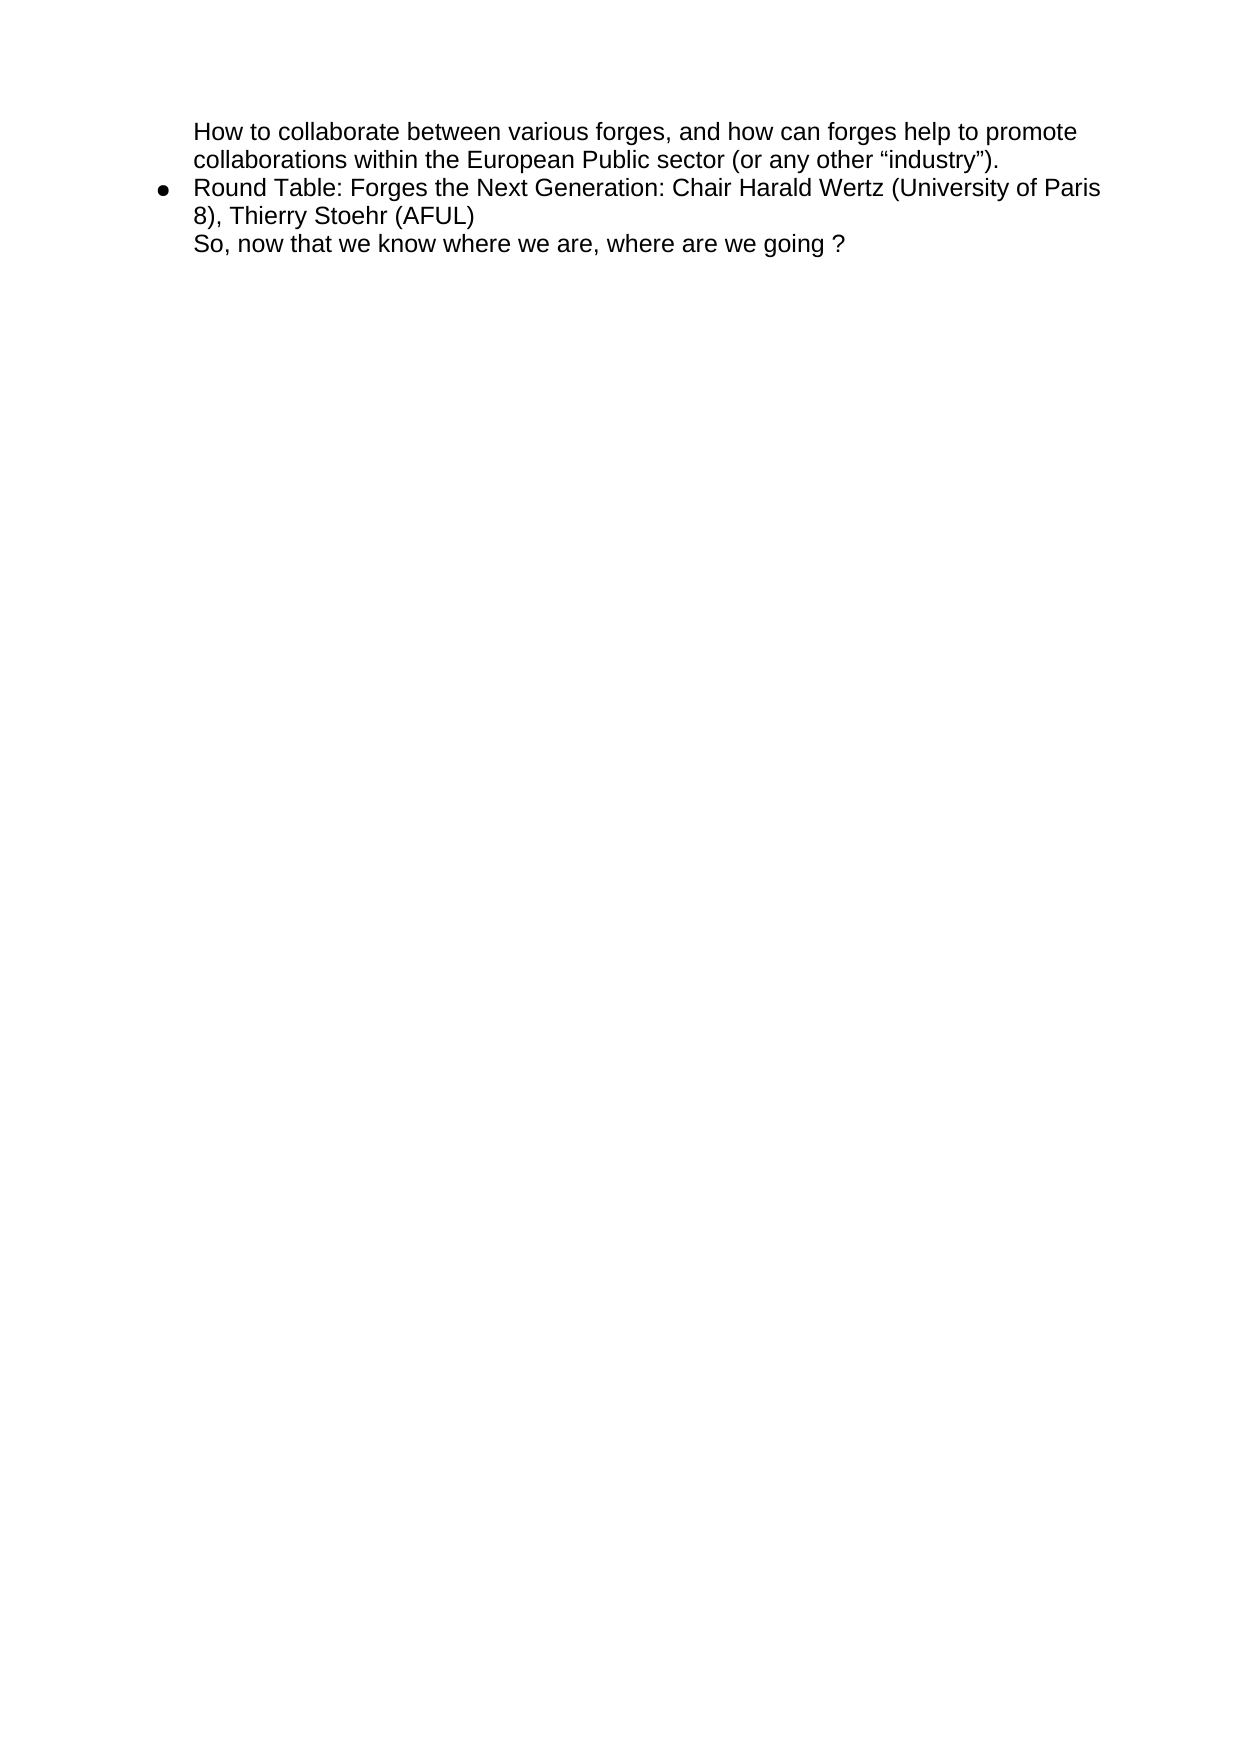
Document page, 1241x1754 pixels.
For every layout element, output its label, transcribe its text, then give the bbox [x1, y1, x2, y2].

list So, now that we know where we are, where are we going ? [156, 230, 1122, 258]
list Round Table: Forges the Next Generation: Chair Harald Wertz (University of Paris 8), Thierry Stoehr (AFUL) [156, 174, 1122, 230]
list How to collaborate between various forges, and how can forges help to promote collaborations within the European Public sector (or any other “industry”). [156, 118, 1122, 174]
